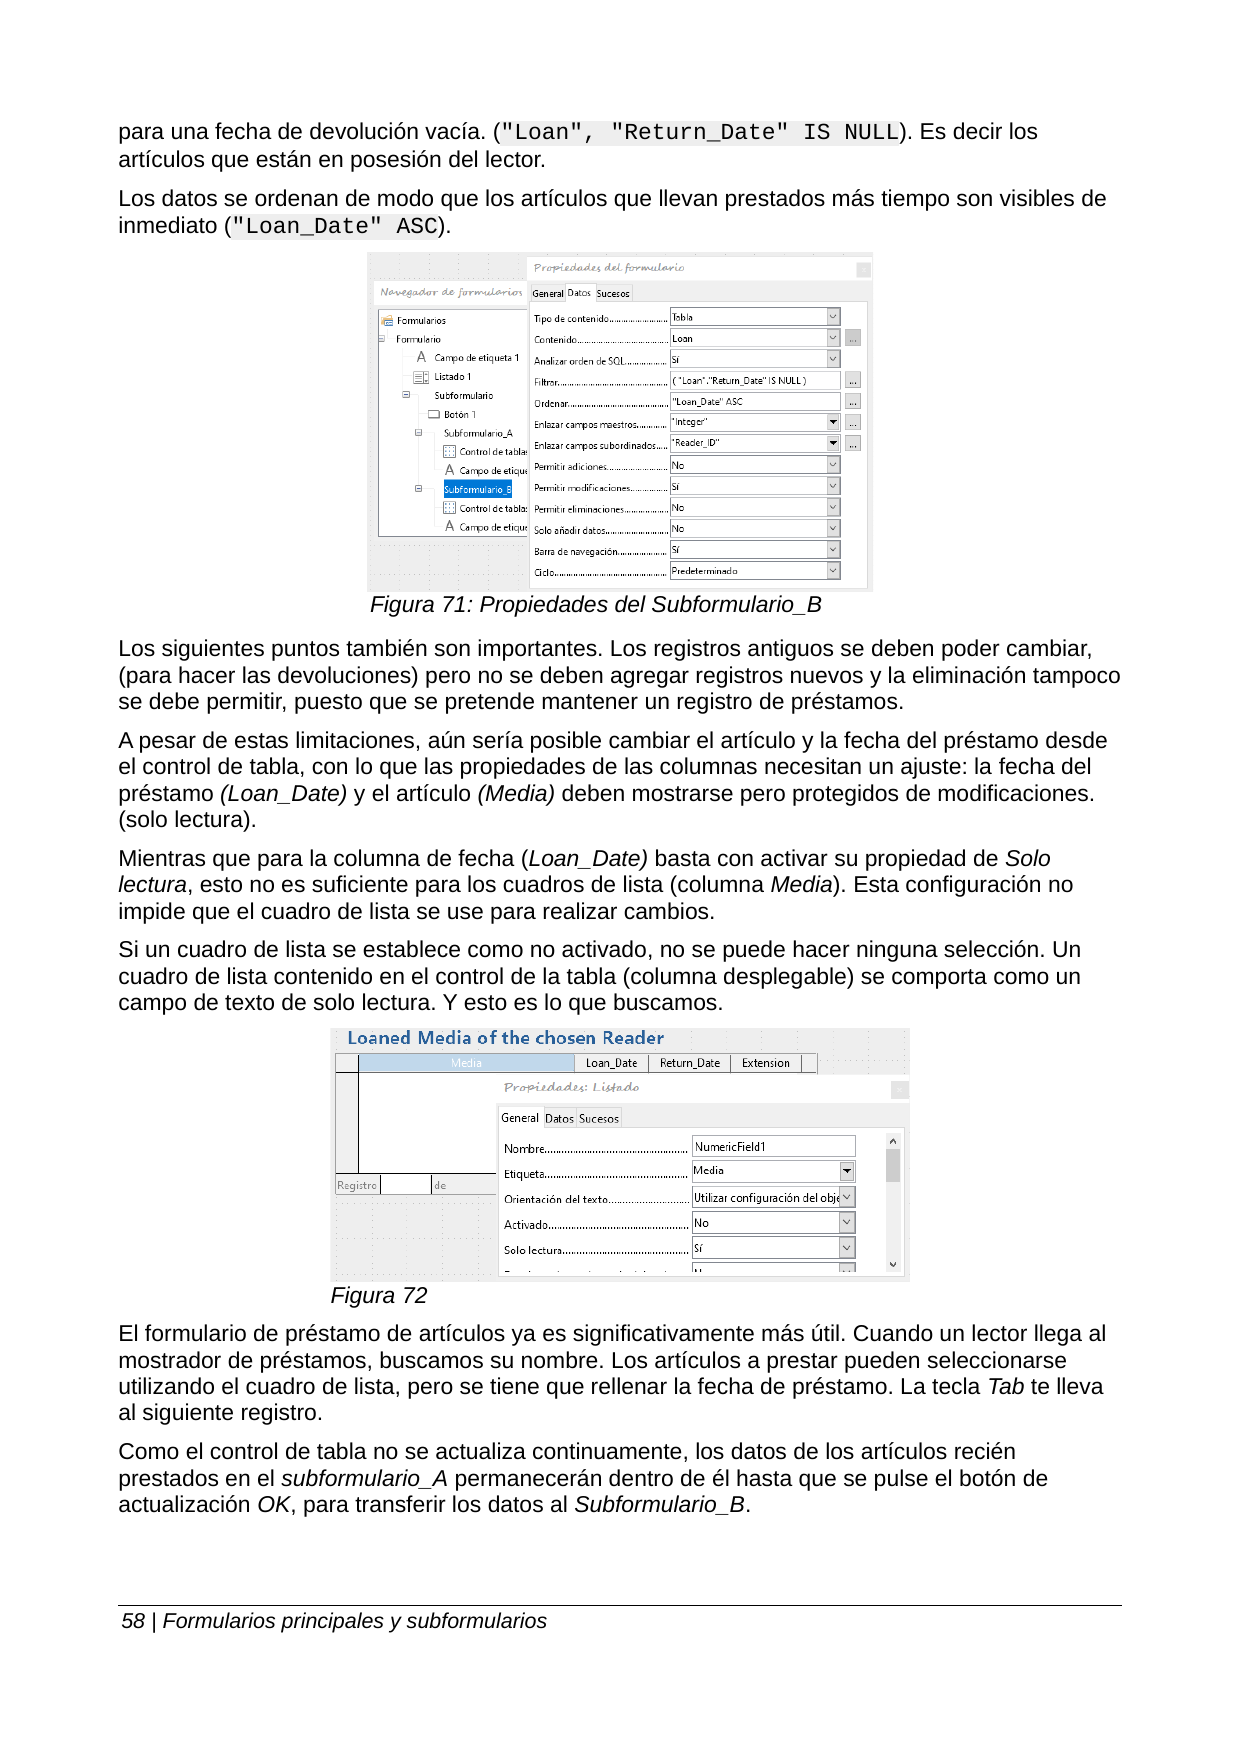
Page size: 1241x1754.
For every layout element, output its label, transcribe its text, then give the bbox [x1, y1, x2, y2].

text Figura 71: Propiedades del Subformulario_B [370, 592, 871, 618]
text El formulario de préstamo de artículos ya es significativamente más útil. Cuando un lector llega al mostrador de préstamos, buscamos su nombre. Los artículos a prestar pueden seleccionarse utilizando el cuadro de lista, pero se tiene que rellenar la fecha de préstamo. La tecla Tab te lleva al siguiente registro. [118, 1320, 1122, 1426]
text Los siguientes puntos también son importantes. Los registros antiguos se deben poder cambiar, (para hacer las devoluciones) pero no se deben agregar registros nuevos y la eliminación tampoco se debe permitir, puesto que se pretende mantener un registro de préstamos. [118, 635, 1122, 714]
text Como el control de tabla no se actualiza continuamente, los datos de los artículos recién prestados en el subformulario_A permanecerán dentro de él hasta que se pulse el botón de actualización OK, para transferir los datos al Subformulario_B. [118, 1438, 1122, 1517]
text Si un cuadro de lista se establece como no activado, no se puede hacer ninguna selección. Un cuadro de lista contenido en el control de la tabla (columna desplegable) se comporta como un campo de texto de solo lectura. Y esto es lo que buscamos. [118, 936, 1122, 1016]
picture [330, 1028, 910, 1282]
picture [367, 252, 874, 592]
text Mientras que para la columna de fecha (Loan_Date) basta con activar su propiedad de Solo lectura, esto no es suficiente para los cuadros de lista (columna Media). Esta configuración no impide que el cuadro de lista se use para realizar cambios. [118, 845, 1122, 924]
text Los datos se ordenan de modo que los artículos que llevan prestados más tiempo son visibles de inmediato ("Loan_Date" ASC). [118, 185, 1122, 240]
text para una fecha de devolución vacía. ("Loan", "Return_Date" IS NULL). Es decir los artículos que están en posesión del lector. [118, 118, 1122, 173]
text A pesar de estas limitaciones, aún sería posible cambiar el artículo y la fecha del préstamo desde el control de tabla, con lo que las propiedades de las columnas necesitan un ajuste: la fecha del préstamo (Loan_Date) y el artículo (Media) deben mostrarse pero protegidos de modificaciones.(solo lectura). [118, 727, 1122, 832]
text Figura 72 [330, 1282, 910, 1308]
